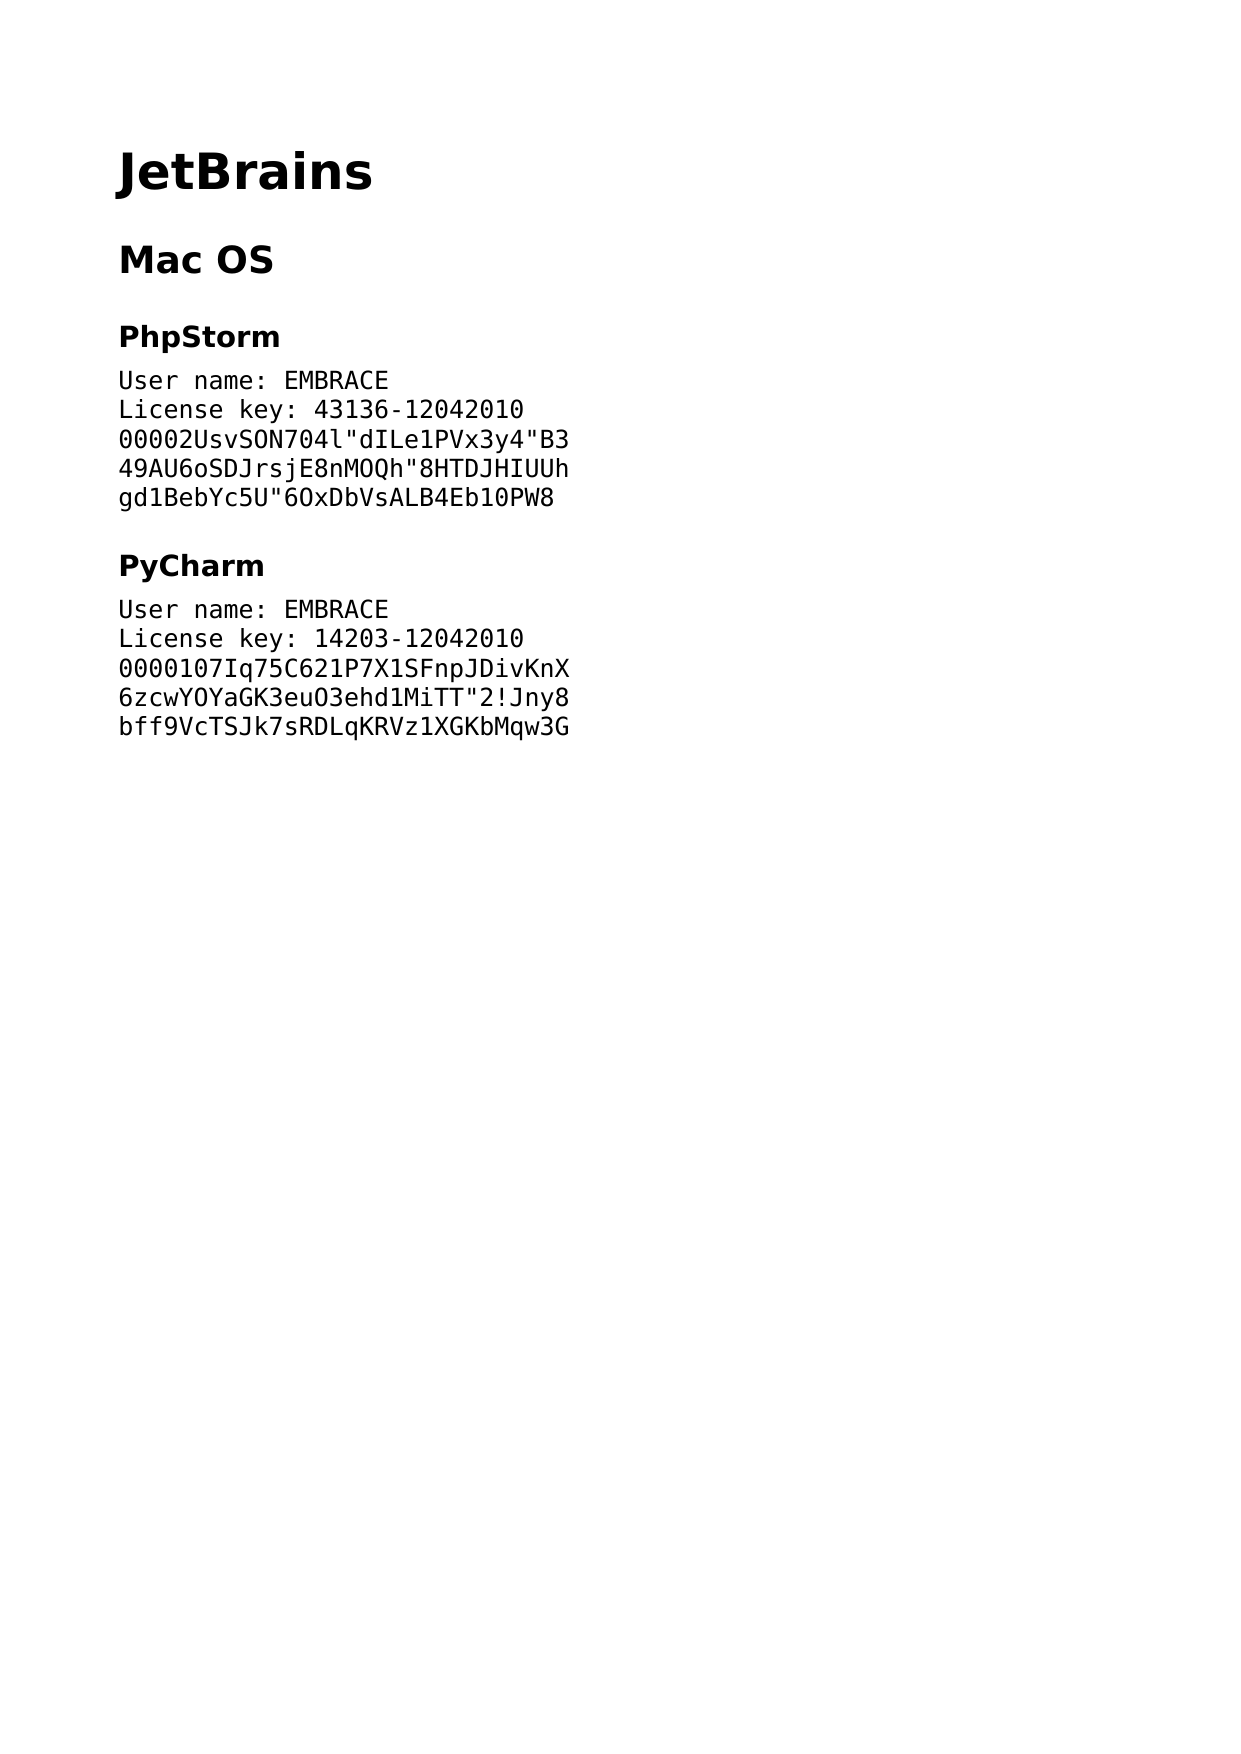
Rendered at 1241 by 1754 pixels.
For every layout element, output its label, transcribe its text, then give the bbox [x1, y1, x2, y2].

text User name: EMBRACE License key: 14203-12042010 0000107Iq75C621P7X1SFnpJDivKnX 6zcwYOYaGK3euO3ehd1MiTT"2!Jny8 bff9VcTSJk7sRDLqKRVz1XGKbMqw3G [118, 596, 1122, 741]
subtitle PyCharm [118, 549, 1122, 583]
subtitle Mac OS [118, 239, 1122, 282]
subtitle JetBrains [118, 143, 1122, 201]
text User name: EMBRACE License key: 43136-12042010 00002UsvSON704l"dILe1PVx3y4"B3 49AU6oSDJrsjE8nMOQh"8HTDJHIUUh gd1BebYc5U"6OxDbVsALB4Eb10PW8 [118, 366, 1122, 512]
subtitle PhpStorm [118, 320, 1122, 354]
